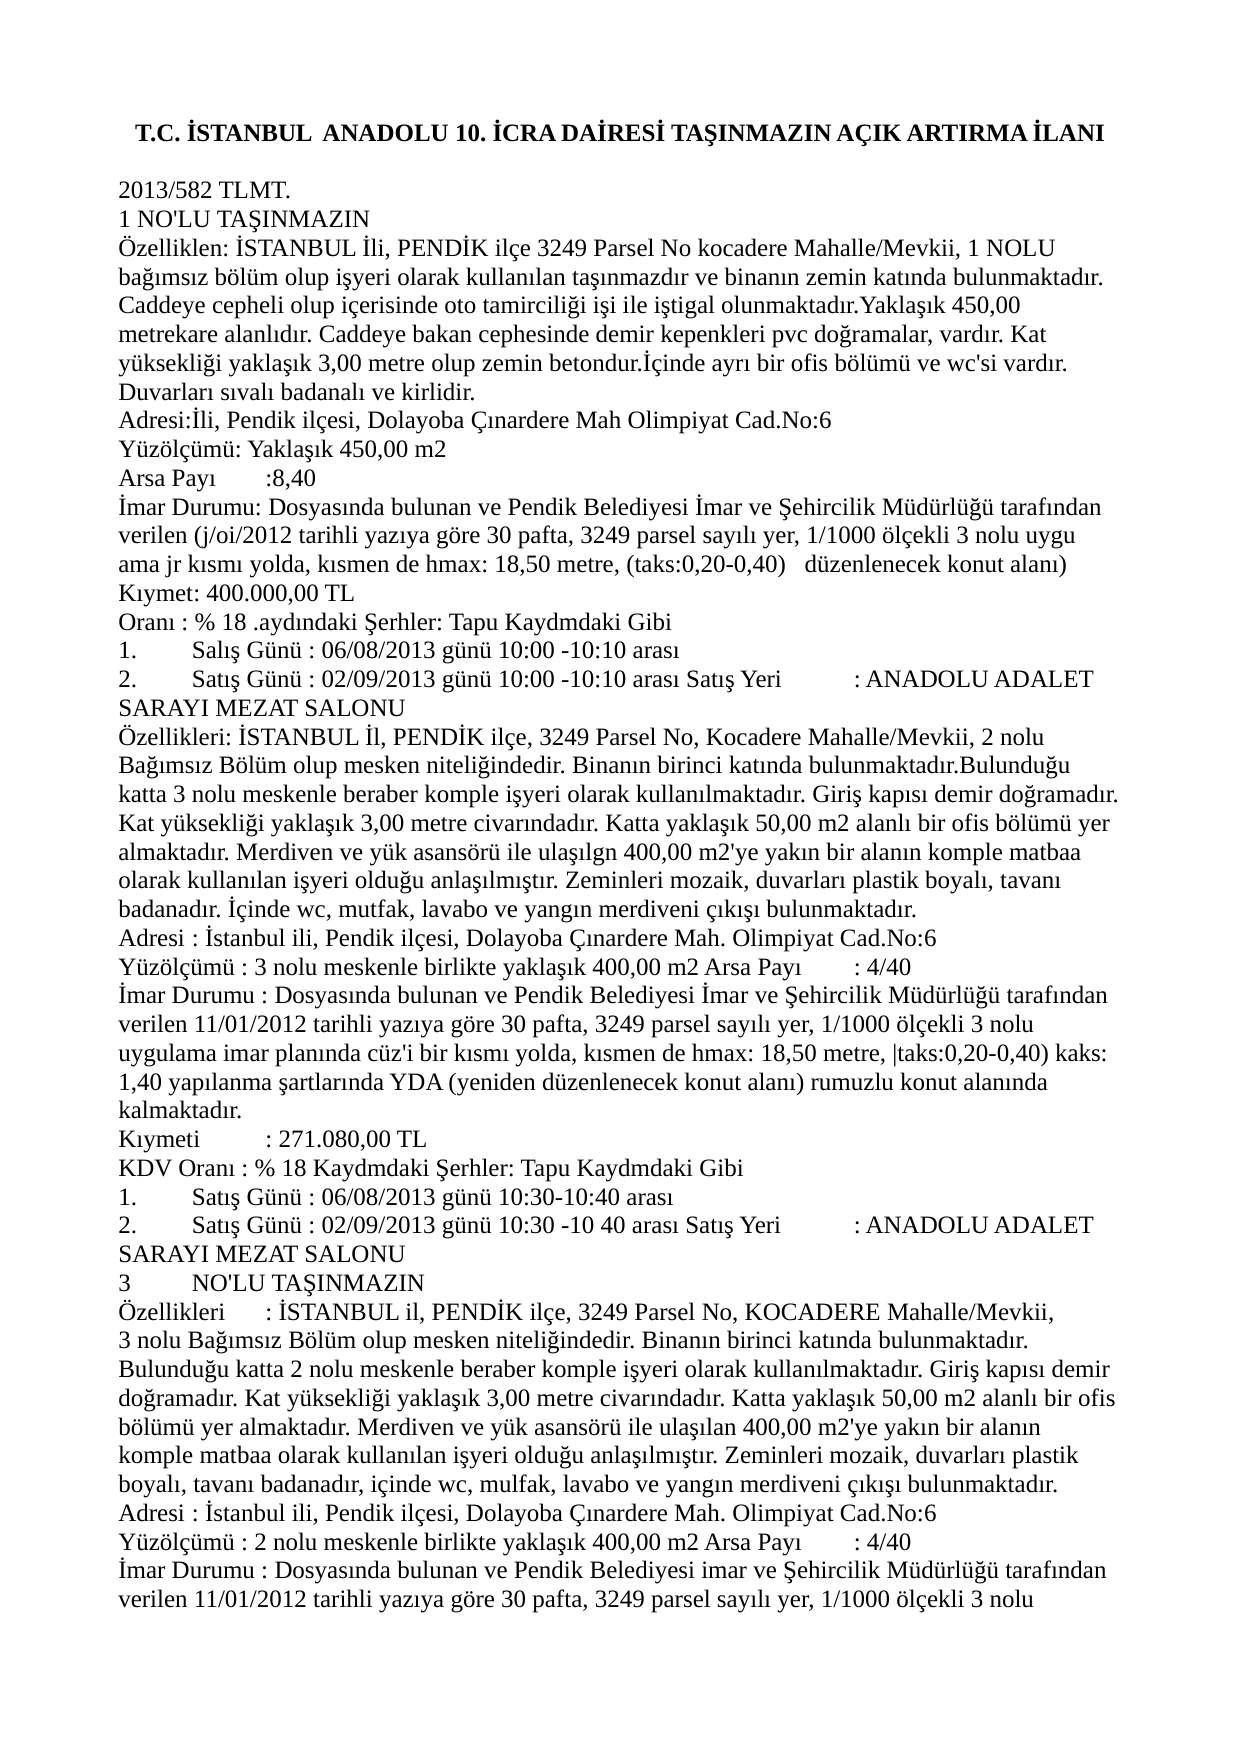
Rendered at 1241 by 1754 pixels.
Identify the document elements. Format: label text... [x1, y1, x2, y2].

text 1. Satış Günü : 06/08/2013 günü 10:30-10:40 arası [118, 1182, 1122, 1211]
text Özellikleri : İSTANBUL il, PENDİK ilçe, 3249 Parsel No, KOCADERE Mahalle/Mevkii, [118, 1297, 1122, 1326]
text İmar Durumu: Dosyasında bulunan ve Pendik Belediyesi İmar ve Şehircilik Müdürlüğü tarafından verilen (j/oi/2012 tarihli yazıya göre 30 pafta, 3249 parsel sayılı yer, 1/1000 ölçekli 3 nolu uygu ama jr kısmı yolda, kısmen de hmax: 18,50 metre, (taks:0,20-0,40) düzenlenecek konut alanı) [118, 492, 1122, 578]
text 3 nolu Bağımsız Bölüm olup mesken niteliğindedir. Binanın birinci katında bulunmaktadır. Bulunduğu katta 2 nolu meskenle beraber komple işyeri olarak kullanılmaktadır. Giriş kapısı demir doğramadır. Kat yüksekliği yaklaşık 3,00 metre civarındadır. Katta yaklaşık 50,00 m2 alanlı bir ofis bölümü yer almaktadır. Merdiven ve yük asansörü ile ulaşılan 400,00 m2'ye yakın bir alanın komple matbaa olarak kullanılan işyeri olduğu anlaşılmıştır. Zeminleri mozaik, duvarları plastik boyalı, tavanı badanadır, içinde wc, mulfak, lavabo ve yangın merdiveni çıkışı bulunmaktadır. Adresi : İstanbul ili, Pendik ilçesi, Dolayoba Çınardere Mah. Olimpiyat Cad.No:6 [118, 1326, 1122, 1527]
text Özellikleri: İSTANBUL İl, PENDİK ilçe, 3249 Parsel No, Kocadere Mahalle/Mevkii, 2 nolu Bağımsız Bölüm olup mesken niteliğindedir. Binanın birinci katında bulunmaktadır.Bulunduğu katta 3 nolu meskenle beraber komple işyeri olarak kullanılmaktadır. Giriş kapısı demir doğramadır. Kat yüksekliği yaklaşık 3,00 metre civarındadır. Katta yaklaşık 50,00 m2 alanlı bir ofis bölümü yer almaktadır. Merdiven ve yük asansörü ile ulaşılgn 400,00 m2'ye yakın bir alanın komple matbaa olarak kullanılan işyeri olduğu anlaşılmıştır. Zeminleri mozaik, duvarları plastik boyalı, tavanı badanadır. İçinde wc, mutfak, lavabo ve yangın merdiveni çıkışı bulunmaktadır. [118, 722, 1122, 923]
text İmar Durumu : Dosyasında bulunan ve Pendik Belediyesi imar ve Şehircilik Müdürlüğü tarafından verilen 11/01/2012 tarihli yazıya göre 30 pafta, 3249 parsel sayılı yer, 1/1000 ölçekli 3 nolu [118, 1556, 1122, 1613]
text KDV Oranı : % 18 Kaydmdaki Şerhler: Tapu Kaydmdaki Gibi [118, 1153, 1122, 1182]
text T.C. İSTANBUL ANADOLU 10. İCRA DAİRESİ TAŞINMAZIN AÇIK ARTIRMA İLANI [118, 118, 1122, 147]
text Yüzölçümü : 2 nolu meskenle birlikte yaklaşık 400,00 m2 Arsa Payı : 4/40 [118, 1527, 1122, 1556]
text Özelliklen: İSTANBUL İli, PENDİK ilçe 3249 Parsel No kocadere Mahalle/Mevkii, 1 NOLU [118, 233, 1122, 262]
text bağımsız bölüm olup işyeri olarak kullanılan taşınmazdır ve binanın zemin katında bulunmaktadır. [118, 262, 1122, 291]
text Yüzölçümü : 3 nolu meskenle birlikte yaklaşık 400,00 m2 Arsa Payı : 4/40 [118, 952, 1122, 981]
text Oranı : % 18 .aydındaki Şerhler: Tapu Kaydmdaki Gibi [118, 607, 1122, 636]
text Caddeye cepheli olup içerisinde oto tamirciliği işi ile iştigal olunmaktadır.Yaklaşık 450,00 metrekare alanlıdır. Caddeye bakan cephesinde demir kepenkleri pvc doğramalar, vardır. Kat yüksekliği yaklaşık 3,00 metre olup zemin betondur.İçinde ayrı bir ofis bölümü ve wc'si vardır. Duvarları sıvalı badanalı ve kirlidir. [118, 291, 1122, 406]
text 1. Salış Günü : 06/08/2013 günü 10:00 -10:10 arası [118, 636, 1122, 664]
text Adresi : İstanbul ili, Pendik ilçesi, Dolayoba Çınardere Mah. Olimpiyat Cad.No:6 [118, 923, 1122, 952]
text Yüzölçümü: Yaklaşık 450,00 m2 [118, 434, 1122, 463]
text 2013/582 TLMT. [118, 176, 1122, 204]
text Arsa Payı :8,40 [118, 463, 1122, 492]
text 1 NO'LU TAŞINMAZIN [118, 204, 1122, 233]
text Kıymeti : 271.080,00 TL [118, 1124, 1122, 1153]
text Adresi:İli, Pendik ilçesi, Dolayoba Çınardere Mah Olimpiyat Cad.No:6 [118, 406, 1122, 434]
text 2. Satış Günü : 02/09/2013 günü 10:30 -10 40 arası Satış Yeri : ANADOLU ADALET SARAYI MEZAT SALONU [118, 1211, 1122, 1268]
text İmar Durumu : Dosyasında bulunan ve Pendik Belediyesi İmar ve Şehircilik Müdürlüğü tarafından verilen 11/01/2012 tarihli yazıya göre 30 pafta, 3249 parsel sayılı yer, 1/1000 ölçekli 3 nolu uygulama imar planında cüz'i bir kısmı yolda, kısmen de hmax: 18,50 metre, |taks:0,20-0,40) kaks: 1,40 yapılanma şartlarında YDA (yeniden düzenlenecek konut alanı) rumuzlu konut alanında kalmaktadır. [118, 981, 1122, 1124]
text 3 NO'LU TAŞINMAZIN [118, 1268, 1122, 1297]
text 2. Satış Günü : 02/09/2013 günü 10:00 -10:10 arası Satış Yeri : ANADOLU ADALET SARAYI MEZAT SALONU [118, 664, 1122, 722]
text Kıymet: 400.000,00 TL [118, 578, 1122, 607]
